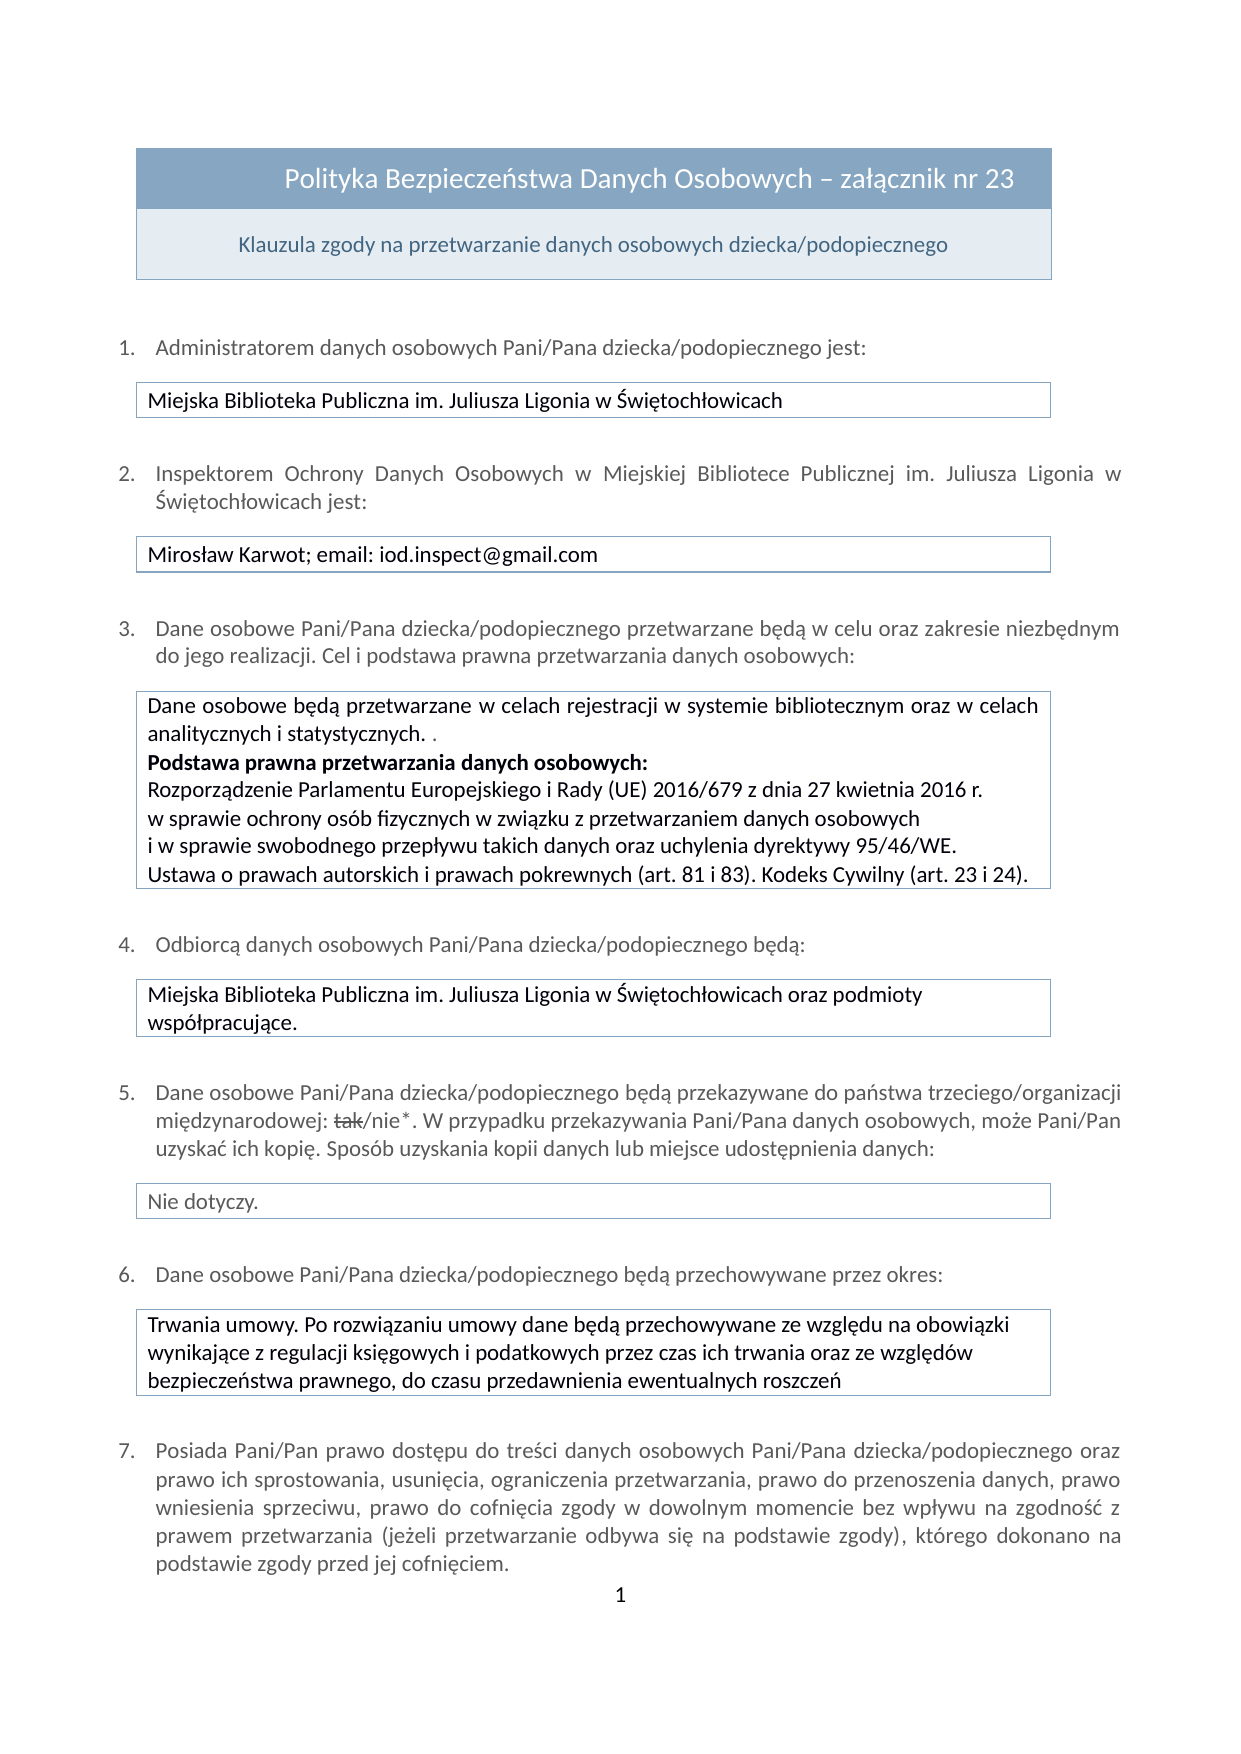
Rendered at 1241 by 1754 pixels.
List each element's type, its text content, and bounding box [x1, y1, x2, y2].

table_cell Klauzula zgody na przetwarzanie danych osobowych dziecka/podopiecznego [137, 209, 1051, 279]
text 4. Odbiorcą danych osobowych Pani/Pana dziecka/podopiecznego będą: [118, 930, 1122, 958]
table_header Dane osobowe będą przetwarzane w celach rejestracji w systemie bibliotecznym oraz w celach analitycznych i statystycznych. . Podstawa prawna przetwarzania danych osobowych: Rozporządzenie Parlamentu Europejskiego i Rady (UE) 2016/679 z dnia 27 kwietnia 2016 r. w sprawie ochrony osób fizycznych w związku z przetwarzaniem danych osobowych i w sprawie swobodnego przepływu takich danych oraz uchylenia dyrektywy 95/46/WE. Ustawa o prawach autorskich i prawach pokrewnych (art. 81 i 83). Kodeks Cywilny (art. 23 i 24). [137, 692, 1050, 888]
table_header Trwania umowy. Po rozwiązaniu umowy dane będą przechowywane ze względu na obowiązki wynikające z regulacji księgowych i podatkowych przez czas ich trwania oraz ze względów bezpieczeństwa prawnego, do czasu przedawnienia ewentualnych roszczeń [137, 1310, 1050, 1394]
table_header Nie dotyczy. [137, 1184, 1050, 1218]
text 5. Dane osobowe Pani/Pana dziecka/podopiecznego będą przekazywane do państwa trzeciego/organizacji międzynarodowej: tak/nie*. W przypadku przekazywania Pani/Pana danych osobowych, może Pani/Pan uzyskać ich kopię. Sposób uzyskania kopii danych lub miejsce udostępnienia danych: [118, 1078, 1122, 1162]
text 6. Dane osobowe Pani/Pana dziecka/podopiecznego będą przechowywane przez okres: [118, 1261, 1122, 1288]
table_header Mirosław Karwot; email: iod.inspect@gmail.com [137, 537, 1050, 571]
table_header Miejska Biblioteka Publiczna im. Juliusza Ligonia w Świętochłowicach [137, 383, 1050, 417]
table_header Polityka Bezpieczeństwa Danych Osobowych – załącznik nr 23 [137, 149, 1051, 208]
text 7. Posiada Pani/Pan prawo dostępu do treści danych osobowych Pani/Pana dziecka/podopiecznego oraz prawo ich sprostowania, usunięcia, ograniczenia przetwarzania, prawo do przenoszenia danych, prawo wniesienia sprzeciwu, prawo do cofnięcia zgody w dowolnym momencie bez wpływu na zgodność z prawem przetwarzania (jeżeli przetwarzanie odbywa się na podstawie zgody), którego dokonano na podstawie zgody przed jej cofnięciem. [118, 1437, 1122, 1577]
text 2. Inspektorem Ochrony Danych Osobowych w Miejskiej Bibliotece Publicznej im. Juliusza Ligonia w Świętochłowicach jest: [118, 459, 1122, 515]
text 3. Dane osobowe Pani/Pana dziecka/podopiecznego przetwarzane będą w celu oraz zakresie niezbędnym do jego realizacji. Cel i podstawa prawna przetwarzania danych osobowych: [118, 614, 1122, 670]
text 1. Administratorem danych osobowych Pani/Pana dziecka/podopiecznego jest: [118, 333, 1122, 361]
table_header Miejska Biblioteka Publiczna im. Juliusza Ligonia w Świętochłowicach oraz podmioty współpracujące. [137, 980, 1050, 1036]
